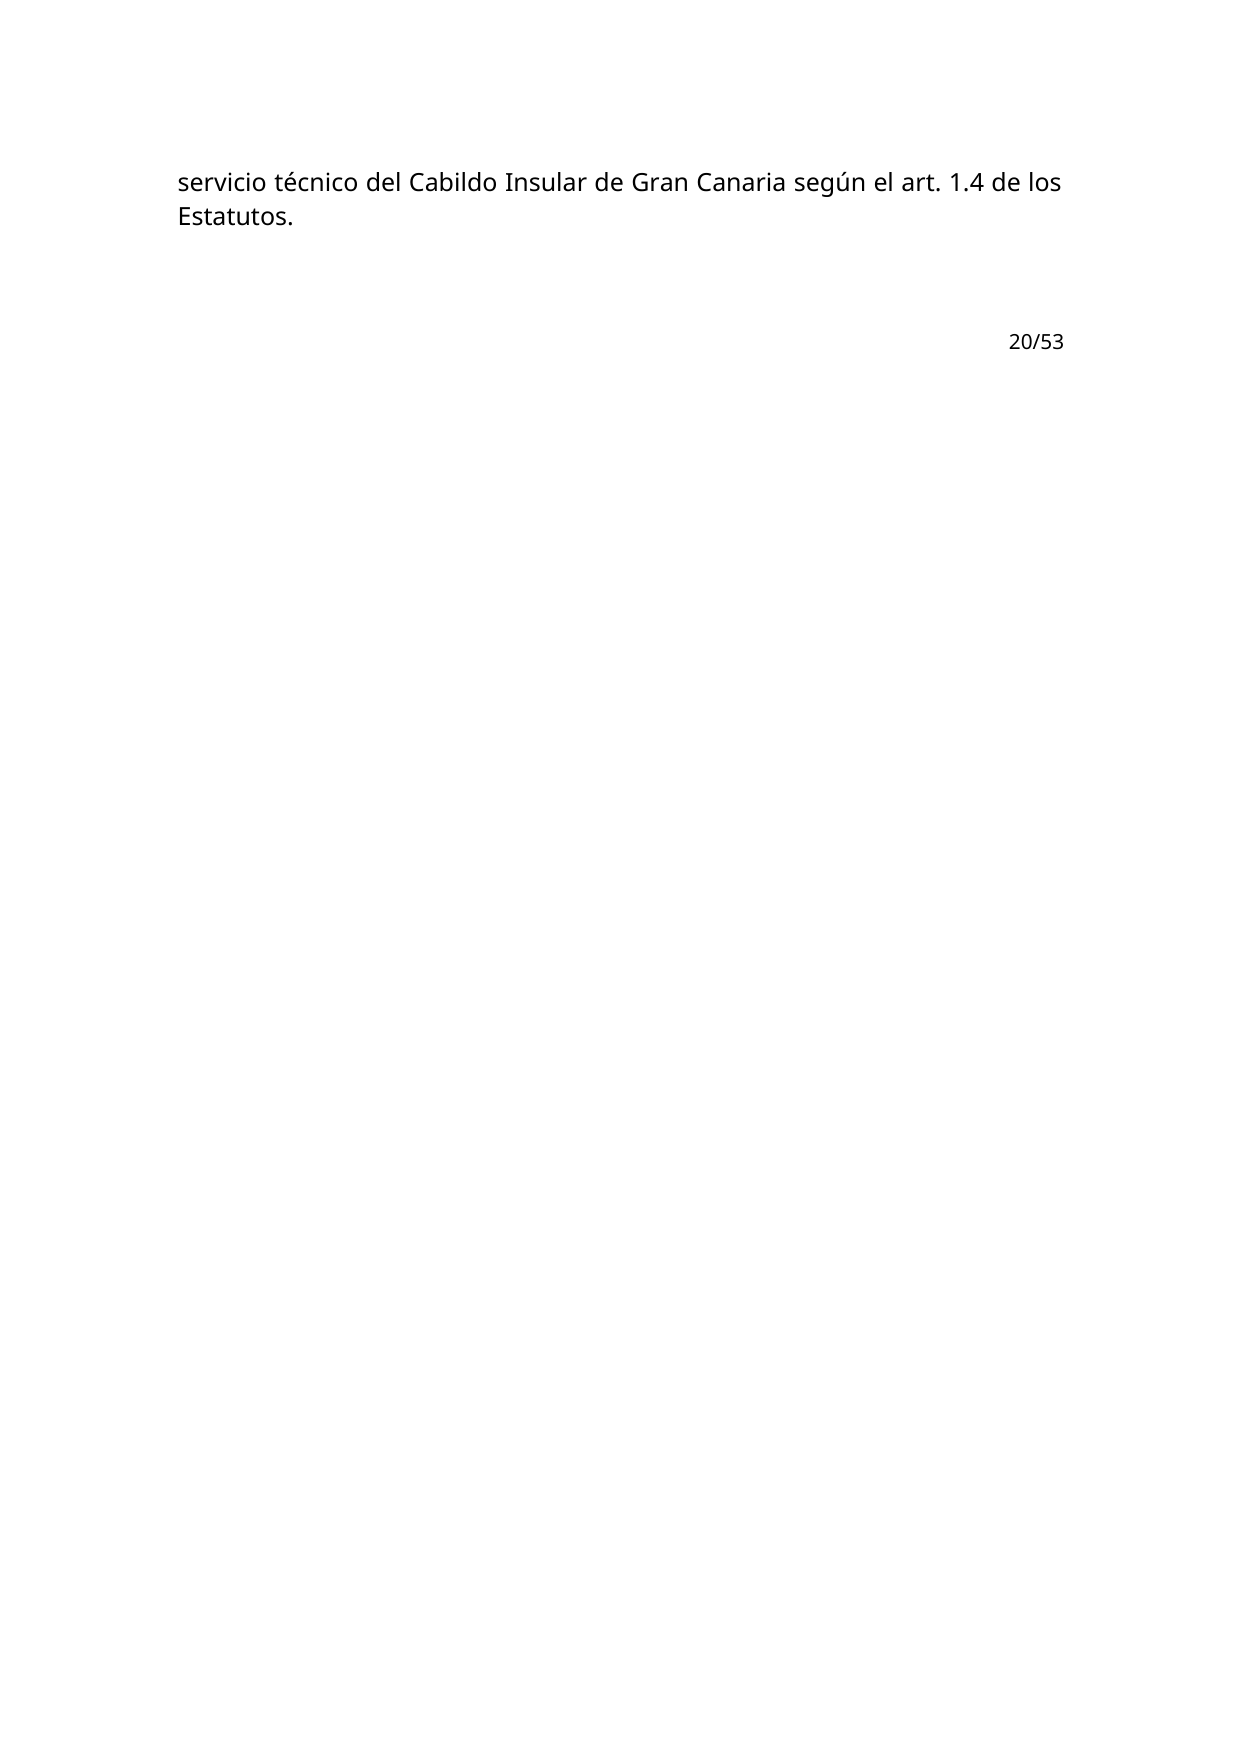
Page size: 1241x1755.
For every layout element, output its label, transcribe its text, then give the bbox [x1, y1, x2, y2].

text servicio técnico del Cabildo Insular de Gran Canaria según el art. 1.4 de los Estatutos. [177, 164, 1062, 233]
text 20/53 [58, 327, 1064, 356]
